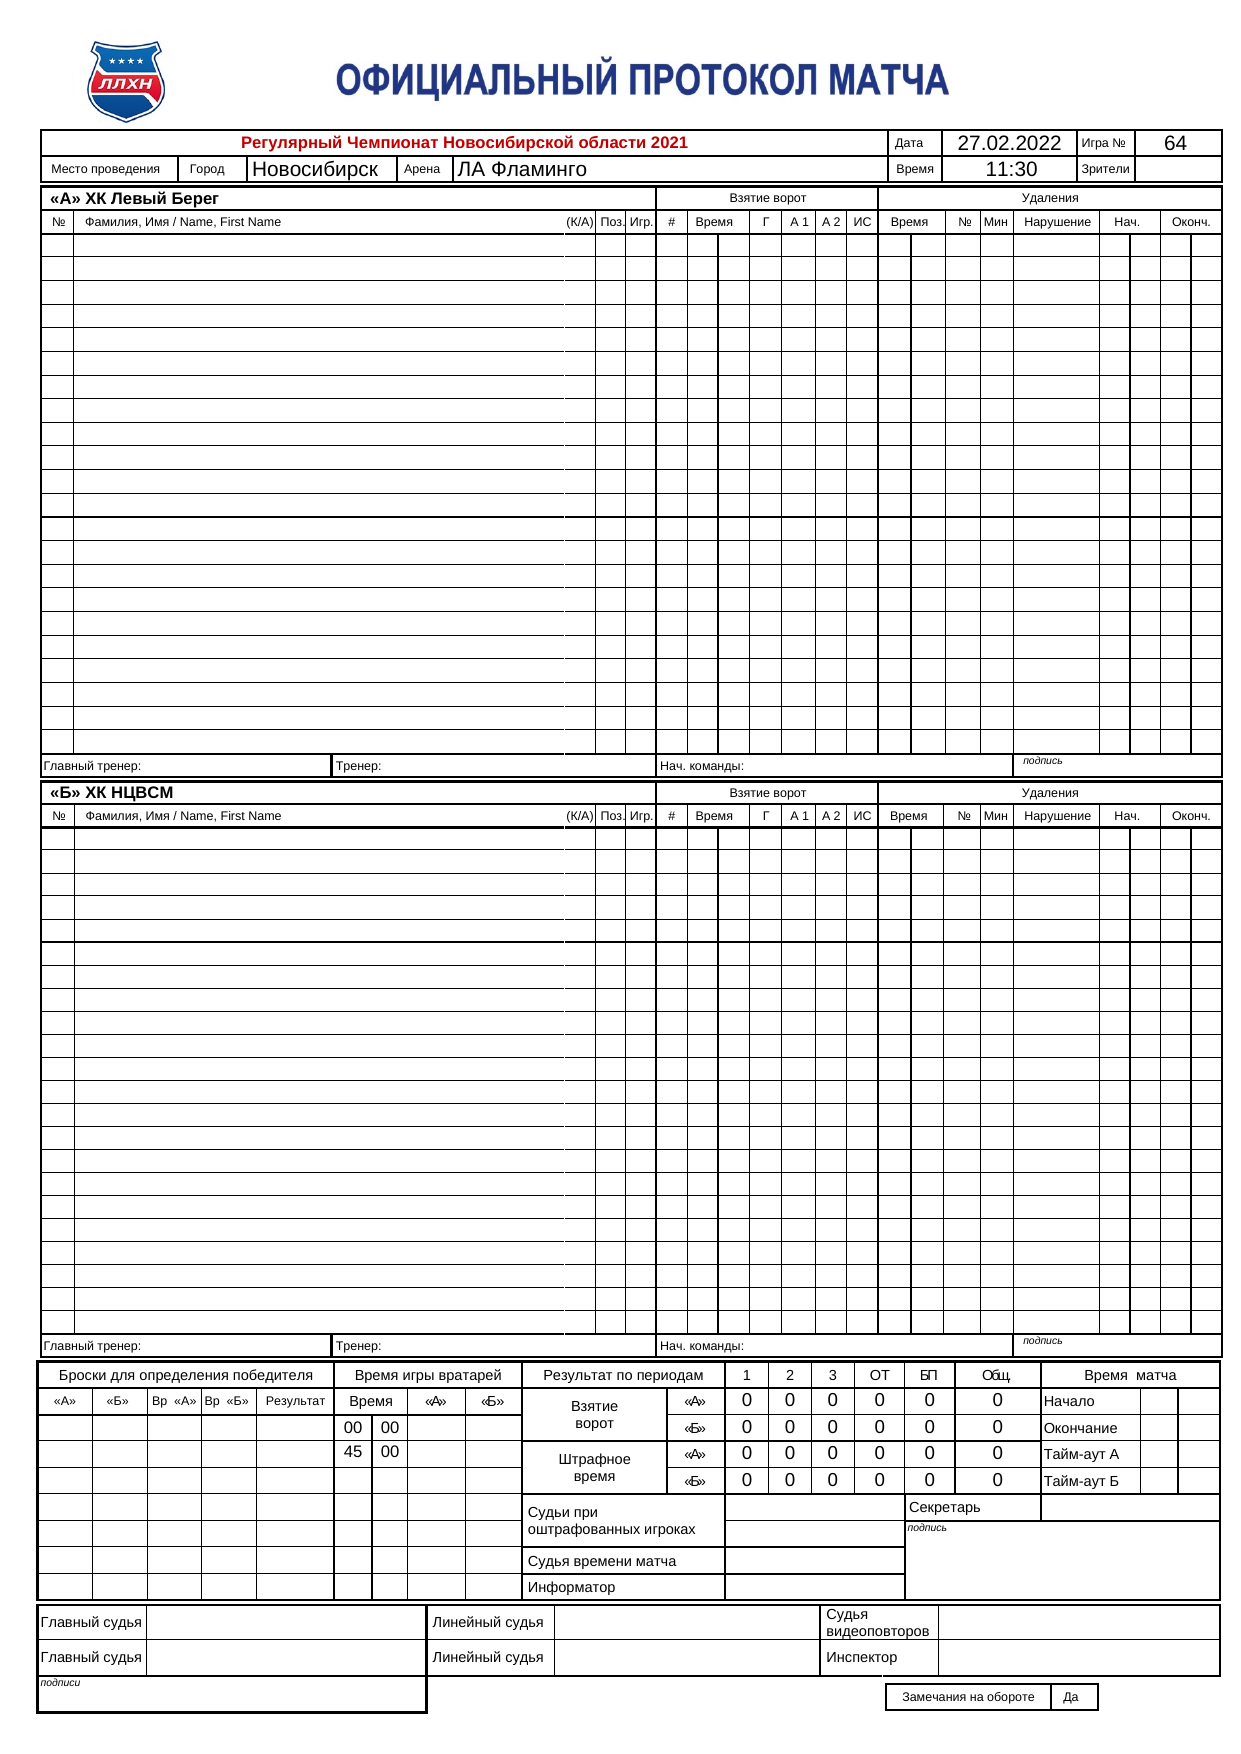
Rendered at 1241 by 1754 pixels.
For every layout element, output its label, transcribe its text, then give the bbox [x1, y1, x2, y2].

table_cell [1131, 1150, 1160, 1172]
table_cell [750, 305, 781, 327]
table_cell [1192, 1242, 1221, 1264]
table_cell [750, 281, 781, 303]
table_cell [782, 281, 815, 303]
table_cell 0 [855, 1468, 904, 1493]
table_cell [1131, 896, 1160, 918]
table_cell [1192, 829, 1221, 849]
table_cell [626, 1288, 655, 1310]
table_cell [1131, 1265, 1160, 1287]
table_cell [944, 1104, 980, 1126]
table_cell [657, 281, 687, 303]
table_cell [688, 1242, 717, 1264]
table_cell [912, 1288, 943, 1310]
table_cell [596, 518, 625, 540]
table_cell [42, 494, 73, 516]
table_cell [596, 328, 625, 351]
table_cell [75, 850, 564, 872]
table_cell [1100, 470, 1129, 493]
table_cell [1100, 636, 1129, 658]
table_cell [688, 920, 717, 941]
table_cell [1014, 1150, 1099, 1172]
table_cell Судья времени матча [523, 1548, 724, 1573]
table_cell [657, 636, 687, 658]
table_cell [750, 352, 781, 374]
table_cell [782, 659, 815, 682]
table_cell [688, 1127, 717, 1149]
table_cell [1179, 1415, 1219, 1440]
table_cell [1131, 1196, 1160, 1218]
table_cell [373, 1494, 407, 1520]
table_cell [879, 850, 910, 872]
table_cell Линейный судья [428, 1640, 554, 1675]
table_cell [1141, 1468, 1177, 1493]
table_cell [42, 730, 73, 753]
table_cell [1100, 1081, 1129, 1103]
table_cell [1014, 874, 1099, 895]
table_cell [782, 966, 815, 987]
table_cell [944, 874, 980, 895]
table_cell [750, 423, 781, 445]
table_cell [879, 1058, 910, 1079]
table_cell [1131, 1173, 1160, 1195]
table_cell [1192, 612, 1221, 634]
table_cell [626, 1196, 655, 1218]
table_cell [1192, 850, 1221, 872]
table_cell [688, 874, 717, 895]
table_cell [1100, 874, 1129, 895]
table_cell [148, 1441, 201, 1467]
table_cell [816, 1173, 846, 1195]
table_cell [750, 494, 781, 516]
table_cell [912, 518, 945, 540]
table_cell [1161, 612, 1190, 634]
table_cell [1100, 1288, 1129, 1310]
table_cell [912, 636, 945, 658]
table_cell [981, 612, 1013, 634]
table_cell [719, 281, 749, 303]
table_cell [847, 1196, 877, 1218]
table_cell [74, 305, 564, 327]
table_cell [688, 1104, 717, 1126]
table_cell 0 [769, 1442, 811, 1467]
table_cell [93, 1468, 147, 1493]
table_cell [1131, 1219, 1160, 1241]
table_cell Город [179, 157, 246, 181]
table_cell [750, 829, 781, 849]
table_cell [879, 636, 910, 658]
table_cell [688, 659, 717, 682]
table_cell [944, 1242, 980, 1264]
table_cell [816, 612, 846, 634]
table_cell [75, 1242, 564, 1264]
table_cell [626, 328, 655, 351]
table_cell [565, 565, 595, 587]
table_cell [596, 1127, 625, 1149]
table_cell [946, 399, 980, 422]
table_cell Начало [1042, 1389, 1140, 1413]
table_cell [816, 588, 846, 611]
table_cell [202, 1494, 256, 1520]
table_cell [719, 1127, 749, 1149]
table_cell [750, 659, 781, 682]
table_cell [1131, 1127, 1160, 1149]
table_cell [657, 1035, 687, 1057]
table_cell [1161, 636, 1190, 658]
table_cell [1131, 966, 1160, 987]
table_cell [719, 588, 749, 611]
table_cell [1014, 636, 1099, 658]
table_cell [42, 352, 73, 374]
table_cell [596, 966, 625, 987]
table_cell подпись [1014, 755, 1221, 776]
table_cell 0 [726, 1442, 768, 1467]
table_cell [75, 1219, 564, 1241]
table_cell [42, 1150, 74, 1172]
table_cell 0 [956, 1468, 1040, 1493]
table_cell [93, 1574, 147, 1599]
table_cell [912, 305, 945, 327]
table_cell [39, 1416, 92, 1440]
table_cell «А» [668, 1442, 724, 1467]
table_cell Фамилия, Имя / Name, First Name [74, 211, 565, 233]
table_cell [1131, 1104, 1160, 1126]
table_cell [565, 376, 595, 398]
table_cell [816, 1196, 846, 1218]
table_cell Оконч. [1161, 805, 1221, 826]
table_cell [1131, 683, 1160, 706]
table_cell [42, 829, 74, 849]
table_cell [688, 352, 717, 374]
table_cell [847, 730, 877, 753]
table_cell ЛА Фламинго [454, 157, 887, 181]
table_cell [688, 829, 717, 849]
table_cell Линейный судья [428, 1606, 554, 1639]
table_cell [408, 1547, 465, 1573]
table_cell [74, 470, 564, 493]
table_cell [596, 352, 625, 374]
table_cell [939, 1640, 1219, 1675]
table_cell Инспектор [821, 1640, 938, 1675]
table_cell «А» [668, 1389, 724, 1413]
table_header ОТ [855, 1363, 904, 1387]
table_cell [74, 565, 564, 587]
table_cell [944, 1150, 980, 1172]
table_cell [883, 1677, 1220, 1681]
table_cell [1100, 1265, 1129, 1287]
table_cell [946, 659, 980, 682]
table_cell [408, 1468, 465, 1493]
table_cell [688, 850, 717, 872]
table_cell Нач. команды: [657, 1335, 1012, 1356]
table_cell [879, 423, 910, 445]
table_cell [816, 376, 846, 398]
table_cell [626, 850, 655, 872]
table_cell [75, 1196, 564, 1218]
table_cell [596, 943, 625, 964]
table_cell [565, 518, 595, 540]
table_cell [428, 1677, 882, 1711]
table_cell 0 [855, 1442, 904, 1467]
table_cell [782, 235, 815, 256]
table_cell [847, 1012, 877, 1033]
table_cell [42, 874, 74, 895]
table_cell [1014, 1127, 1099, 1149]
table_cell [1042, 1495, 1219, 1520]
table_cell [596, 1288, 625, 1310]
table_cell [1192, 1104, 1221, 1126]
table_cell [93, 1441, 147, 1467]
table_cell [782, 257, 815, 280]
table_cell [944, 1058, 980, 1079]
table_cell [1100, 235, 1129, 256]
table_cell [42, 1265, 74, 1287]
table_cell [1161, 896, 1190, 918]
table_cell [373, 1521, 407, 1546]
table_cell [42, 470, 73, 493]
table_cell А 1 [782, 211, 815, 233]
table_cell [596, 1173, 625, 1195]
table_cell [944, 1311, 980, 1333]
table_cell [1192, 683, 1221, 706]
table_cell [335, 1468, 371, 1493]
table_cell [466, 1468, 521, 1493]
table_cell [74, 328, 564, 351]
table_cell [626, 636, 655, 658]
table_cell [981, 850, 1013, 872]
table_cell [816, 1035, 846, 1057]
table_cell [257, 1547, 333, 1573]
table_cell [42, 235, 73, 256]
table_cell [626, 1242, 655, 1264]
table_cell подпись [906, 1522, 1219, 1599]
table_cell [42, 1127, 74, 1149]
table_cell [75, 920, 564, 941]
table_cell [816, 1311, 846, 1333]
table_cell [847, 257, 877, 280]
table_cell [1014, 281, 1099, 303]
table_cell [847, 1081, 877, 1103]
table_cell [981, 1127, 1013, 1149]
table_cell [596, 1242, 625, 1264]
table_cell [42, 1288, 74, 1310]
table_cell [1192, 1012, 1221, 1033]
table_cell [1161, 1127, 1190, 1149]
table_cell [1192, 352, 1221, 374]
table_cell [847, 328, 877, 351]
table_cell [466, 1574, 521, 1599]
table_cell [565, 683, 595, 706]
table_cell [39, 1494, 92, 1520]
table_cell [565, 850, 595, 872]
table_cell [981, 1012, 1013, 1033]
table_cell [1192, 874, 1221, 895]
table_cell [912, 235, 945, 256]
table_cell [688, 305, 717, 327]
table_cell [912, 423, 945, 445]
table_cell [981, 659, 1013, 682]
table_cell [1131, 494, 1160, 516]
table_cell [1161, 1104, 1190, 1126]
table_cell [946, 376, 980, 398]
table_cell [257, 1468, 333, 1493]
table_cell [1131, 235, 1160, 256]
table_cell Время [688, 211, 749, 233]
table_cell [596, 1265, 625, 1287]
table_cell [912, 850, 943, 872]
table_cell [42, 1012, 74, 1033]
table_cell [657, 446, 687, 469]
table_header Регулярный Чемпионат Новосибирской области 2021 [42, 131, 887, 155]
table_cell [1014, 423, 1099, 445]
table_cell 0 [769, 1389, 811, 1413]
table_cell [946, 257, 980, 280]
table_cell Результат [257, 1389, 333, 1413]
table_cell [688, 446, 717, 469]
table_cell [981, 1104, 1013, 1126]
table_header Время игры вратарей [335, 1363, 521, 1387]
table_cell [750, 257, 781, 280]
table_cell [750, 1058, 781, 1079]
table_cell [879, 1150, 910, 1172]
table_cell [657, 257, 687, 280]
table_cell [42, 446, 73, 469]
table_cell [626, 399, 655, 422]
table_cell Тайм-аут Б [1042, 1468, 1140, 1493]
table_cell [912, 1012, 943, 1033]
table_cell [1014, 352, 1099, 374]
table_cell [981, 518, 1013, 540]
table_cell [257, 1574, 333, 1599]
table_cell [750, 1150, 781, 1172]
table_cell [1161, 588, 1190, 611]
table_cell [626, 1012, 655, 1033]
table_header «Б» ХК НЦВСМ [42, 783, 655, 803]
table_cell [981, 541, 1013, 564]
table_header Взятие ворот [657, 188, 877, 209]
table_cell [981, 1288, 1013, 1310]
table_cell [1100, 966, 1129, 987]
table_cell [782, 636, 815, 658]
table_cell [565, 1173, 595, 1195]
table_cell [626, 541, 655, 564]
table_cell [847, 636, 877, 658]
table_cell [944, 1196, 980, 1218]
table_cell [946, 636, 980, 658]
table_cell [981, 1242, 1013, 1264]
table_cell Вр «Б» [202, 1389, 256, 1413]
table_cell [782, 1265, 815, 1287]
table_cell [657, 1127, 687, 1149]
table_cell [912, 541, 945, 564]
table_cell [626, 494, 655, 516]
table_cell [750, 1219, 781, 1241]
table_cell [912, 659, 945, 682]
table_cell [75, 1173, 564, 1195]
table_cell [1014, 518, 1099, 540]
table_cell [626, 352, 655, 374]
table_cell [719, 989, 749, 1011]
table_cell [626, 920, 655, 941]
table_cell [565, 896, 595, 918]
table_cell [1192, 470, 1221, 493]
table_cell [1100, 376, 1129, 398]
table_cell Вр «А» [148, 1389, 201, 1413]
table_cell [816, 1265, 846, 1287]
table_cell [596, 257, 625, 280]
table_cell [719, 328, 749, 351]
table_cell «Б» [93, 1389, 147, 1413]
table_cell [726, 1548, 904, 1573]
table_header БП [905, 1363, 954, 1387]
table_cell [719, 1219, 749, 1241]
table_cell [750, 518, 781, 540]
table_cell [596, 565, 625, 587]
table_cell ИС [847, 211, 877, 233]
table_cell № [944, 805, 980, 826]
table_cell [782, 1173, 815, 1195]
table_cell [202, 1441, 256, 1467]
table_cell [944, 829, 980, 849]
table_cell [782, 850, 815, 872]
table_cell [1192, 541, 1221, 564]
table_cell [74, 707, 564, 729]
table_cell [42, 1173, 74, 1195]
table_cell [565, 659, 595, 682]
table_cell [75, 829, 564, 849]
table_cell 00 [373, 1416, 407, 1440]
table_cell [688, 1058, 717, 1079]
table_cell [1192, 1150, 1221, 1172]
table_cell [657, 1288, 687, 1310]
table_cell [912, 588, 945, 611]
table_cell [946, 328, 980, 351]
table_cell [148, 1494, 201, 1520]
table_cell [1161, 1058, 1190, 1079]
table_cell [657, 1150, 687, 1172]
table_cell А 2 [816, 211, 846, 233]
table_cell [688, 707, 717, 729]
table_cell [847, 612, 877, 634]
table_cell [816, 943, 846, 964]
table_cell Зрители [1078, 157, 1134, 181]
table_cell [981, 399, 1013, 422]
table_cell [879, 1035, 910, 1057]
table_cell [1136, 157, 1221, 181]
table_cell [565, 829, 595, 849]
table_cell [1131, 850, 1160, 872]
table_cell [626, 1081, 655, 1103]
table_cell [912, 896, 943, 918]
table_cell [816, 1058, 846, 1079]
table_cell [879, 829, 910, 849]
table_cell [565, 1242, 595, 1264]
table_cell [1131, 281, 1160, 303]
table_cell [719, 850, 749, 872]
table_cell [981, 565, 1013, 587]
table_cell [657, 1104, 687, 1126]
table_cell (К/А) [565, 211, 595, 233]
table_cell [657, 423, 687, 445]
table_cell [1014, 328, 1099, 351]
table_cell [879, 494, 910, 516]
table_cell [719, 1104, 749, 1126]
table_cell [596, 541, 625, 564]
table_cell [879, 1288, 910, 1310]
table_header 27.02.2022 [943, 131, 1076, 155]
table_cell [847, 1127, 877, 1149]
table_cell А 1 [782, 805, 815, 826]
table_cell [688, 281, 717, 303]
table_cell [75, 1127, 564, 1149]
table_cell [596, 1150, 625, 1172]
table_cell [1014, 1058, 1099, 1079]
table_cell [1161, 920, 1190, 941]
table_cell [912, 730, 945, 753]
table_cell [657, 683, 687, 706]
table_cell [879, 376, 910, 398]
table_cell [816, 1219, 846, 1241]
table_cell [75, 1104, 564, 1126]
table_cell [816, 730, 846, 753]
table_cell [688, 989, 717, 1011]
table_cell [1014, 1196, 1099, 1218]
table_cell [944, 1265, 980, 1287]
table_cell [1131, 829, 1160, 849]
table_cell [657, 1311, 687, 1333]
table_cell [782, 1196, 815, 1218]
table_cell [1192, 281, 1221, 303]
table_cell [657, 966, 687, 987]
table_cell [946, 707, 980, 729]
table_cell [657, 305, 687, 327]
table_cell [981, 966, 1013, 987]
table_cell [981, 874, 1013, 895]
table_cell [981, 683, 1013, 706]
table_cell [912, 1219, 943, 1241]
table_cell [782, 446, 815, 469]
table_cell [879, 565, 910, 587]
table_cell [1192, 1265, 1221, 1287]
picture [5, 28, 1179, 129]
table_cell [879, 966, 910, 987]
table_cell [1141, 1415, 1177, 1440]
table_cell [912, 1196, 943, 1218]
table_cell [912, 1150, 943, 1172]
table_cell [1192, 1288, 1221, 1310]
table_cell [879, 874, 910, 895]
table_cell Тайм-аут А [1042, 1441, 1140, 1467]
table_cell [750, 896, 781, 918]
table_cell [1100, 1058, 1129, 1079]
table_cell 0 [905, 1389, 954, 1413]
table_cell [74, 612, 564, 634]
table_cell [1100, 1311, 1129, 1333]
table_cell [750, 1311, 781, 1333]
table_cell [688, 1173, 717, 1195]
table_cell [847, 565, 877, 587]
table_cell [719, 730, 749, 753]
table_cell 45 [335, 1441, 371, 1467]
table_cell [42, 518, 73, 540]
table_cell [1192, 1173, 1221, 1195]
table_cell [981, 1219, 1013, 1241]
table_cell [847, 305, 877, 327]
table_cell [981, 470, 1013, 493]
table_cell [981, 1196, 1013, 1218]
table_cell [1161, 305, 1190, 327]
table_cell [944, 966, 980, 987]
table_header Результат по периодам [523, 1363, 724, 1387]
table_cell Место проведения [42, 157, 177, 181]
table_cell [626, 1311, 655, 1333]
table_cell [719, 896, 749, 918]
table_cell [626, 446, 655, 469]
table_cell [74, 659, 564, 682]
table_cell [1014, 1219, 1099, 1241]
table_cell 11:30 [943, 157, 1076, 181]
table_cell [719, 683, 749, 706]
table_cell [1161, 730, 1190, 753]
table_cell [816, 328, 846, 351]
table_cell 0 [905, 1415, 954, 1440]
table_cell [657, 730, 687, 753]
table_cell [688, 494, 717, 516]
table_cell [688, 683, 717, 706]
table_cell Судья видеоповторов [821, 1606, 938, 1639]
table_cell [74, 541, 564, 564]
table_cell [750, 1265, 781, 1287]
table_cell № [946, 211, 980, 233]
table_cell [1131, 730, 1160, 753]
table_cell [596, 470, 625, 493]
table_cell [688, 943, 717, 964]
table_cell [657, 541, 687, 564]
table_cell [1161, 1150, 1190, 1172]
table_cell [688, 328, 717, 351]
table_cell [944, 1173, 980, 1195]
table_cell [626, 896, 655, 918]
table_cell [750, 989, 781, 1011]
table_cell 0 [812, 1389, 854, 1413]
table_cell [782, 588, 815, 611]
table_cell [750, 943, 781, 964]
table_cell [1131, 376, 1160, 398]
table_cell Фамилия, Имя / Name, First Name [75, 805, 565, 826]
table_cell [847, 423, 877, 445]
table_cell [626, 1219, 655, 1241]
table_header Удаления [879, 783, 1221, 803]
table_cell [565, 399, 595, 422]
table_cell [782, 829, 815, 849]
table_header 2 [769, 1363, 811, 1387]
table_cell [1100, 494, 1129, 516]
table_cell [912, 966, 943, 987]
table_cell [946, 281, 980, 303]
table_cell [750, 376, 781, 398]
table_cell [879, 541, 910, 564]
table_cell [981, 730, 1013, 753]
table_cell [1014, 1081, 1099, 1103]
table_cell [981, 1173, 1013, 1195]
table_cell [75, 1150, 564, 1172]
table_cell [912, 470, 945, 493]
table_cell [1161, 1219, 1190, 1241]
table_cell [688, 257, 717, 280]
table_cell [750, 730, 781, 753]
table_cell [42, 305, 73, 327]
table_cell [626, 1150, 655, 1172]
table_cell [408, 1574, 465, 1599]
table_cell [816, 636, 846, 658]
table_cell [816, 494, 846, 516]
table_cell [782, 1012, 815, 1033]
table_cell [847, 281, 877, 303]
table_cell [74, 730, 564, 753]
table_cell [1161, 352, 1190, 374]
table_cell [373, 1574, 407, 1599]
table_cell [596, 235, 625, 256]
table_cell [1179, 1441, 1219, 1467]
table_cell [75, 874, 564, 895]
table_cell [847, 943, 877, 964]
table_cell [782, 518, 815, 540]
table_cell [847, 352, 877, 374]
table_cell [981, 281, 1013, 303]
table_cell [847, 989, 877, 1011]
table_cell [1014, 1311, 1099, 1333]
table_cell [1192, 399, 1221, 422]
table_header «А» ХК Левый Берег [42, 188, 655, 209]
table_cell [1161, 1081, 1190, 1103]
table_cell [1100, 920, 1129, 941]
table_header 1 [726, 1363, 768, 1387]
table_cell [981, 1311, 1013, 1333]
table_cell [596, 588, 625, 611]
table_cell [74, 257, 564, 280]
table_header Игра № [1078, 131, 1134, 155]
table_cell [1161, 423, 1190, 445]
table_cell [981, 829, 1013, 849]
table_cell [847, 235, 877, 256]
table_cell [42, 376, 73, 398]
table_cell [688, 1196, 717, 1218]
table_cell [1131, 989, 1160, 1011]
table_cell [1131, 328, 1160, 351]
table_cell [202, 1416, 256, 1440]
table_cell [879, 470, 910, 493]
table_cell [657, 518, 687, 540]
table_cell [565, 541, 595, 564]
table_cell [42, 1219, 74, 1241]
table_cell [1131, 1081, 1160, 1103]
table_cell [1131, 1288, 1160, 1310]
table_cell [1014, 943, 1099, 964]
table_cell [42, 636, 73, 658]
table_cell 0 [812, 1415, 854, 1440]
table_cell [1192, 920, 1221, 941]
table_cell [257, 1521, 333, 1546]
table_cell [565, 943, 595, 964]
table_cell [912, 1242, 943, 1264]
table_cell [912, 612, 945, 634]
table_cell [879, 446, 910, 469]
table_cell [912, 683, 945, 706]
table_cell [74, 446, 564, 469]
table_cell [782, 470, 815, 493]
table_cell [719, 399, 749, 422]
table_cell [782, 1104, 815, 1126]
table_cell [74, 399, 564, 422]
table_cell [816, 399, 846, 422]
table_cell [981, 494, 1013, 516]
table_cell [42, 612, 73, 634]
table_cell [944, 1127, 980, 1149]
table_cell [782, 1219, 815, 1241]
table_cell [1100, 588, 1129, 611]
table_cell [1100, 707, 1129, 729]
table_cell [719, 352, 749, 374]
table_cell [657, 874, 687, 895]
table_cell [626, 659, 655, 682]
table_cell [565, 257, 595, 280]
table_cell [879, 730, 910, 753]
table_cell [1192, 1035, 1221, 1057]
table_cell [75, 943, 564, 964]
table_cell [879, 943, 910, 964]
table_cell [1131, 1058, 1160, 1079]
table_cell [466, 1416, 521, 1440]
table_cell [74, 518, 564, 540]
table_cell [1192, 1219, 1221, 1241]
table_cell [879, 896, 910, 918]
table_cell [719, 966, 749, 987]
table_cell [750, 1012, 781, 1033]
table_cell [1161, 328, 1190, 351]
table_cell [719, 1311, 749, 1333]
table_cell Нач. [1100, 211, 1160, 233]
table_cell [981, 328, 1013, 351]
table_cell [879, 352, 910, 374]
table_cell [257, 1494, 333, 1520]
table_cell [719, 636, 749, 658]
table_cell [596, 829, 625, 849]
table_cell [782, 1058, 815, 1079]
table_cell [565, 1288, 595, 1310]
table_cell [1192, 989, 1221, 1011]
table_header Броски для определения победителя [39, 1363, 333, 1387]
table_cell [688, 588, 717, 611]
table_cell [565, 494, 595, 516]
table_cell [42, 659, 73, 682]
table_cell [1131, 1012, 1160, 1033]
table_cell [202, 1521, 256, 1546]
table_cell [816, 305, 846, 327]
table_cell [879, 399, 910, 422]
table_cell [1100, 1196, 1129, 1218]
table_cell [596, 989, 625, 1011]
table_cell [74, 636, 564, 658]
table_cell [1100, 281, 1129, 303]
table_cell [1192, 1196, 1221, 1218]
table_cell [1014, 1012, 1099, 1033]
table_cell [981, 376, 1013, 398]
table_cell [75, 1035, 564, 1057]
table_cell [657, 612, 687, 634]
table_cell [782, 730, 815, 753]
table_cell [74, 235, 564, 256]
table_cell [1014, 920, 1099, 941]
table_cell [42, 683, 73, 706]
table_cell [944, 1288, 980, 1310]
table_cell [719, 707, 749, 729]
table_cell [688, 1150, 717, 1172]
table_cell [626, 423, 655, 445]
table_cell [1161, 943, 1190, 964]
table_cell 0 [726, 1468, 768, 1493]
table_cell [750, 470, 781, 493]
table_cell [782, 1127, 815, 1149]
table_cell [981, 423, 1013, 445]
table_cell [879, 518, 910, 540]
table_cell [719, 376, 749, 398]
table_cell [750, 541, 781, 564]
table_cell # [657, 211, 687, 233]
table_cell [596, 305, 625, 327]
table_cell [565, 1127, 595, 1149]
table_cell [816, 352, 846, 374]
table_cell [782, 896, 815, 918]
table_cell [335, 1521, 371, 1546]
table_cell [750, 565, 781, 587]
table_cell [946, 235, 980, 256]
table_cell [847, 470, 877, 493]
table_cell [912, 989, 943, 1011]
table_cell [1100, 399, 1129, 422]
table_cell [1100, 541, 1129, 564]
table_cell [1161, 1173, 1190, 1195]
table_cell [335, 1494, 371, 1520]
table_cell [816, 281, 846, 303]
table_cell [750, 636, 781, 658]
table_cell [879, 1242, 910, 1264]
table_cell [816, 1150, 846, 1172]
table_cell [657, 1058, 687, 1079]
table_cell [42, 1035, 74, 1057]
table_cell [626, 518, 655, 540]
table_cell [816, 874, 846, 895]
table_cell [750, 1196, 781, 1218]
table_cell [912, 1035, 943, 1057]
table_cell Арена [398, 157, 452, 181]
table_cell [1161, 850, 1190, 872]
table_header Удаления [879, 188, 1221, 209]
table_cell 0 [855, 1389, 904, 1413]
table_cell [1192, 966, 1221, 987]
table_cell [596, 1104, 625, 1126]
table_cell [1014, 235, 1099, 256]
table_cell [1100, 257, 1129, 280]
table_cell Нарушение [1014, 211, 1099, 233]
table_cell Главный тренер: [42, 755, 330, 776]
table_cell Поз. [596, 805, 625, 826]
table_cell [555, 1606, 819, 1639]
table_cell [1192, 943, 1221, 964]
table_cell [39, 1441, 92, 1467]
table_cell [879, 588, 910, 611]
table_cell [782, 565, 815, 587]
table_cell [879, 707, 910, 729]
table_cell [565, 966, 595, 987]
table_cell [847, 1265, 877, 1287]
table_cell [1100, 565, 1129, 587]
table_cell [565, 328, 595, 351]
table_cell [1131, 612, 1160, 634]
table_cell [202, 1574, 256, 1599]
table_cell [565, 1311, 595, 1333]
table_cell [202, 1547, 256, 1573]
table_cell [1161, 1288, 1190, 1310]
table_cell [335, 1574, 371, 1599]
table_cell Судьи при оштрафованных игроках [523, 1495, 724, 1546]
table_cell [816, 1127, 846, 1149]
table_cell [74, 423, 564, 445]
table_cell [847, 829, 877, 849]
table_cell [565, 352, 595, 374]
table_cell [688, 518, 717, 540]
table_cell [1192, 518, 1221, 540]
table_cell [1161, 565, 1190, 587]
table_cell [1161, 1035, 1190, 1057]
table_cell [719, 1012, 749, 1033]
table_cell [847, 1242, 877, 1264]
table_cell [847, 1311, 877, 1333]
table_cell [879, 1012, 910, 1033]
table_cell [1141, 1389, 1177, 1413]
table_cell [1131, 305, 1160, 327]
table_cell [879, 1173, 910, 1195]
table_cell [782, 920, 815, 941]
table_cell [750, 446, 781, 469]
table_cell [879, 1081, 910, 1103]
table_cell [944, 1035, 980, 1057]
table_cell [335, 1547, 371, 1573]
table_cell [726, 1495, 904, 1520]
table_header Да [1052, 1685, 1097, 1709]
table_cell «Б» [668, 1415, 724, 1440]
table_header Замечания на обороте [887, 1685, 1050, 1709]
table_cell [1014, 989, 1099, 1011]
table_cell [1100, 943, 1129, 964]
table_cell [912, 494, 945, 516]
table_cell [1131, 470, 1160, 493]
table_cell [565, 235, 595, 256]
table_cell [596, 1311, 625, 1333]
table_cell [816, 423, 846, 445]
table_cell [981, 1081, 1013, 1103]
table_cell [688, 235, 717, 256]
table_cell [847, 518, 877, 540]
table_cell [1192, 423, 1221, 445]
table_cell [1161, 829, 1190, 849]
table_cell [1100, 730, 1129, 753]
table_cell [42, 1196, 74, 1218]
table_cell [257, 1416, 333, 1440]
table_cell [912, 352, 945, 374]
table_cell [1014, 1242, 1099, 1264]
table_cell [596, 494, 625, 516]
table_cell [75, 1012, 564, 1033]
table_cell [466, 1494, 521, 1520]
table_cell [782, 1035, 815, 1057]
table_cell Время [879, 805, 943, 826]
table_cell [1131, 423, 1160, 445]
table_cell [816, 850, 846, 872]
table_cell [879, 683, 910, 706]
table_cell 0 [956, 1389, 1040, 1413]
table_cell [626, 470, 655, 493]
table_cell Нач. [1100, 805, 1160, 826]
table_cell Информатор [523, 1575, 724, 1599]
table_cell [1131, 659, 1160, 682]
table_cell [626, 874, 655, 895]
table_cell [847, 541, 877, 564]
table_cell [596, 423, 625, 445]
table_cell [944, 896, 980, 918]
table_cell [1192, 235, 1221, 256]
table_cell [1100, 1150, 1129, 1172]
table_cell [596, 659, 625, 682]
table_cell [1100, 1104, 1129, 1126]
table_cell [657, 588, 687, 611]
table_cell [782, 494, 815, 516]
table_cell [688, 423, 717, 445]
table_cell [1014, 730, 1099, 753]
table_cell [565, 1035, 595, 1057]
table_cell [1014, 1173, 1099, 1195]
table_cell [626, 588, 655, 611]
table_cell [1100, 1012, 1129, 1033]
table_cell [981, 896, 1013, 918]
table_cell [1192, 588, 1221, 611]
table_cell [1014, 257, 1099, 280]
table_cell [719, 494, 749, 516]
table_cell [879, 1311, 910, 1333]
table_cell [42, 989, 74, 1011]
table_cell [1014, 683, 1099, 706]
table_cell [946, 352, 980, 374]
table_cell [688, 1265, 717, 1287]
table_cell [816, 1288, 846, 1310]
table_cell [148, 1521, 201, 1546]
table_cell [408, 1521, 465, 1546]
table_cell [565, 874, 595, 895]
table_cell [42, 1058, 74, 1079]
table_cell [1014, 470, 1099, 493]
table_cell [1179, 1389, 1219, 1413]
table_cell [912, 1173, 943, 1195]
table_cell № [42, 805, 74, 826]
table_cell [1131, 565, 1160, 587]
table_cell [981, 1150, 1013, 1172]
table_cell [750, 1104, 781, 1126]
table_cell [981, 352, 1013, 374]
table_cell А 2 [816, 805, 846, 826]
table_cell [466, 1547, 521, 1573]
table_cell [782, 423, 815, 445]
table_cell [657, 989, 687, 1011]
table_cell [816, 989, 846, 1011]
table_cell [626, 257, 655, 280]
table_cell Тренер: [333, 1335, 655, 1356]
table_cell [847, 1288, 877, 1310]
table_cell [74, 494, 564, 516]
table_cell [1100, 352, 1129, 374]
table_cell [42, 399, 73, 422]
table_cell [816, 707, 846, 729]
table_cell [946, 446, 980, 469]
table_cell [782, 1081, 815, 1103]
table_cell [1099, 1682, 1220, 1711]
table_cell [1161, 1242, 1190, 1264]
table_cell [847, 1035, 877, 1057]
table_cell [596, 1081, 625, 1103]
table_cell [879, 305, 910, 327]
table_cell [596, 730, 625, 753]
table_cell [847, 874, 877, 895]
table_cell [981, 636, 1013, 658]
table_cell Мин [981, 805, 1013, 826]
table_cell [1131, 446, 1160, 469]
table_cell [373, 1468, 407, 1493]
table_cell Время [889, 157, 941, 181]
table_cell [596, 399, 625, 422]
table_cell [408, 1416, 465, 1440]
table_cell [719, 470, 749, 493]
table_cell [565, 636, 595, 658]
table_header Дата [889, 131, 941, 155]
table_cell [944, 920, 980, 941]
table_cell Новосибирск [248, 157, 396, 181]
table_cell «А» [39, 1389, 92, 1413]
table_cell [596, 636, 625, 658]
table_cell 0 [905, 1442, 954, 1467]
table_cell [93, 1416, 147, 1440]
table_cell [912, 874, 943, 895]
table_cell [1192, 659, 1221, 682]
table_cell [148, 1547, 201, 1573]
table_cell [1161, 281, 1190, 303]
table_cell [944, 1219, 980, 1241]
table_cell Мин [981, 211, 1013, 233]
table_cell (К/А) [565, 805, 595, 826]
table_cell [1192, 305, 1221, 327]
table_cell [719, 257, 749, 280]
table_cell [626, 683, 655, 706]
table_cell [750, 612, 781, 634]
table_cell [93, 1547, 147, 1573]
table_cell [981, 257, 1013, 280]
table_cell [944, 989, 980, 1011]
table_header Взятие ворот [657, 783, 877, 803]
table_cell [74, 376, 564, 398]
table_cell [596, 612, 625, 634]
table_cell [408, 1494, 465, 1520]
table_cell [1192, 707, 1221, 729]
table_cell [466, 1441, 521, 1467]
table_cell [75, 896, 564, 918]
table_cell [1131, 588, 1160, 611]
table_cell [719, 518, 749, 540]
table_cell [1192, 1081, 1221, 1103]
table_cell [1014, 612, 1099, 634]
table_cell [1161, 470, 1190, 493]
table_cell Нач. команды: [657, 755, 1012, 776]
table_cell [596, 920, 625, 941]
table_cell [1192, 328, 1221, 351]
table_cell [565, 1012, 595, 1033]
table_cell [596, 1012, 625, 1033]
table_cell «Б » [466, 1389, 521, 1413]
table_cell [1192, 636, 1221, 658]
table_cell [946, 305, 980, 327]
table_cell [93, 1494, 147, 1520]
table_cell [719, 920, 749, 941]
table_cell [626, 1104, 655, 1126]
table_cell [39, 1468, 92, 1493]
table_cell [782, 707, 815, 729]
table_cell [688, 1288, 717, 1310]
table_cell ИС [847, 805, 877, 826]
table_cell Секретарь [906, 1495, 1040, 1520]
table_cell [657, 399, 687, 422]
table_cell [981, 446, 1013, 469]
table_cell [1100, 659, 1129, 682]
table_cell Время [335, 1389, 407, 1413]
table_cell [750, 1242, 781, 1264]
table_cell [879, 328, 910, 351]
table_cell «Б» [668, 1468, 724, 1493]
table_cell [719, 1196, 749, 1218]
table_cell [1192, 1058, 1221, 1079]
table_cell [626, 966, 655, 987]
table_cell [565, 281, 595, 303]
table_cell [719, 305, 749, 327]
table_cell 0 [769, 1415, 811, 1440]
table_cell [782, 989, 815, 1011]
table_cell [912, 920, 943, 941]
table_cell [847, 446, 877, 469]
table_cell [688, 1219, 717, 1241]
table_cell [657, 1173, 687, 1195]
table_cell [1161, 446, 1190, 469]
table_cell [1100, 989, 1129, 1011]
table_cell [750, 966, 781, 987]
table_cell [719, 1150, 749, 1172]
table_cell [782, 305, 815, 327]
table_cell [1179, 1468, 1219, 1493]
table_cell [688, 1081, 717, 1103]
table_cell [657, 352, 687, 374]
table_cell [912, 1058, 943, 1079]
table_cell [719, 874, 749, 895]
table_cell [847, 1173, 877, 1195]
table_cell [782, 328, 815, 351]
table_cell [657, 1012, 687, 1033]
table_cell [816, 829, 846, 849]
table_cell [657, 235, 687, 256]
table_cell [1161, 1196, 1190, 1218]
table_cell [626, 612, 655, 634]
table_cell [596, 896, 625, 918]
table_cell [565, 305, 595, 327]
table_cell [981, 989, 1013, 1011]
table_cell [879, 612, 910, 634]
table_cell [257, 1441, 333, 1467]
table_cell [626, 376, 655, 398]
table_cell [657, 565, 687, 587]
table_cell [719, 1173, 749, 1195]
table_cell [981, 707, 1013, 729]
table_cell [373, 1547, 407, 1573]
table_cell [596, 707, 625, 729]
table_cell Г [750, 211, 781, 233]
table_cell [42, 281, 73, 303]
table_cell [565, 1265, 595, 1287]
table_cell [565, 612, 595, 634]
table_cell [782, 399, 815, 422]
table_cell [912, 281, 945, 303]
table_cell [1131, 1035, 1160, 1057]
table_cell 0 [726, 1389, 768, 1413]
table_cell [946, 588, 980, 611]
table_cell [847, 399, 877, 422]
table_cell [1161, 257, 1190, 280]
table_cell [1100, 305, 1129, 327]
table_cell [657, 1265, 687, 1287]
table_cell [596, 683, 625, 706]
table_cell [75, 1058, 564, 1079]
table_cell [657, 920, 687, 941]
table_cell [1192, 565, 1221, 587]
table_cell [879, 989, 910, 1011]
table_cell [626, 707, 655, 729]
table_cell [912, 328, 945, 351]
table_cell [946, 730, 980, 753]
table_cell [74, 683, 564, 706]
table_cell [42, 966, 74, 987]
table_cell [946, 541, 980, 564]
table_cell [42, 328, 73, 351]
table_cell [1161, 1012, 1190, 1033]
table_cell [148, 1416, 201, 1440]
table_cell [879, 1219, 910, 1241]
table_cell [879, 1196, 910, 1218]
table_cell [912, 1127, 943, 1149]
table_cell [555, 1640, 819, 1675]
table_cell [626, 305, 655, 327]
table_cell [1014, 305, 1099, 327]
table_cell [596, 1196, 625, 1218]
table_cell [565, 1196, 595, 1218]
table_cell [1100, 1219, 1129, 1241]
table_cell [75, 1288, 564, 1310]
table_cell [42, 423, 73, 445]
table_cell [816, 966, 846, 987]
table_cell [750, 399, 781, 422]
table_cell [1161, 1265, 1190, 1287]
table_cell [626, 1127, 655, 1149]
table_cell [816, 659, 846, 682]
table_cell [1100, 683, 1129, 706]
table_cell [1161, 376, 1190, 398]
table_cell [657, 829, 687, 849]
table_cell [719, 565, 749, 587]
table_cell [847, 850, 877, 872]
table_cell [719, 1288, 749, 1310]
table_cell [42, 1311, 74, 1333]
table_cell [1192, 896, 1221, 918]
table_cell [42, 943, 74, 964]
table_cell [726, 1575, 904, 1599]
table_cell [750, 235, 781, 256]
table_cell [202, 1468, 256, 1493]
table_cell [879, 1265, 910, 1287]
table_header 3 [812, 1363, 854, 1387]
table_cell [782, 1150, 815, 1172]
table_cell [981, 1265, 1013, 1287]
table_cell [847, 1219, 877, 1241]
table_cell [1131, 399, 1160, 422]
table_cell 0 [956, 1415, 1040, 1440]
table_cell [816, 1081, 846, 1103]
table_cell [981, 1035, 1013, 1057]
table_cell [946, 494, 980, 516]
table_cell [1161, 683, 1190, 706]
table_cell [944, 943, 980, 964]
table_cell [847, 896, 877, 918]
table_cell [816, 446, 846, 469]
table_cell [42, 1242, 74, 1264]
table_cell [1100, 423, 1129, 445]
table_cell Тренер: [333, 755, 655, 776]
table_cell [1014, 446, 1099, 469]
table_cell [750, 1173, 781, 1195]
table_cell [1100, 896, 1129, 918]
table_cell [688, 730, 717, 753]
table_cell [148, 1468, 201, 1493]
table_cell [147, 1640, 425, 1675]
table_cell # [657, 805, 687, 826]
table_cell [1014, 399, 1099, 422]
table_cell [1161, 518, 1190, 540]
table_cell [39, 1521, 92, 1546]
table_cell [1131, 257, 1160, 280]
table_cell [879, 281, 910, 303]
table_cell [847, 920, 877, 941]
table_cell [1014, 1104, 1099, 1126]
table_cell [657, 1081, 687, 1103]
table_cell [912, 1104, 943, 1126]
table_cell [626, 829, 655, 849]
table_cell Г [750, 805, 781, 826]
table_cell [946, 423, 980, 445]
table_cell [1131, 518, 1160, 540]
table_cell Игр. [626, 805, 655, 826]
table_cell [847, 659, 877, 682]
table_cell [147, 1606, 425, 1639]
table_cell Взятие ворот [523, 1389, 666, 1440]
table_cell [1014, 1288, 1099, 1310]
table_cell [879, 257, 910, 280]
table_cell [688, 966, 717, 987]
table_cell [1100, 829, 1129, 849]
table_cell [408, 1441, 465, 1467]
table_cell [816, 683, 846, 706]
table_cell «А» [408, 1389, 465, 1413]
table_cell [1131, 943, 1160, 964]
table_cell [1100, 1035, 1129, 1057]
table_cell [719, 612, 749, 634]
table_cell [39, 1574, 92, 1599]
table_cell [981, 305, 1013, 327]
table_cell [1131, 920, 1160, 941]
table_cell [42, 588, 73, 611]
table_cell [944, 1012, 980, 1033]
table_cell [626, 1035, 655, 1057]
table_cell [946, 612, 980, 634]
table_cell [782, 541, 815, 564]
table_cell [1014, 588, 1099, 611]
table_cell Главный судья [39, 1606, 146, 1639]
table_cell [657, 943, 687, 964]
table_cell [782, 352, 815, 374]
table_cell [42, 707, 73, 729]
table_cell [657, 494, 687, 516]
table_cell [657, 850, 687, 872]
table_cell [750, 1288, 781, 1310]
table_cell [847, 1104, 877, 1126]
table_cell подпись [1014, 1335, 1221, 1356]
table_cell [946, 565, 980, 587]
table_cell [912, 829, 943, 849]
table_cell [688, 1035, 717, 1057]
table_cell [879, 659, 910, 682]
table_cell [939, 1606, 1219, 1639]
table_cell Игр. [626, 211, 655, 233]
table_cell [750, 707, 781, 729]
table_cell [565, 1081, 595, 1103]
table_cell [596, 1035, 625, 1057]
table_cell [1100, 446, 1129, 469]
table_cell [719, 943, 749, 964]
table_cell 0 [812, 1468, 854, 1493]
table_cell [42, 920, 74, 941]
table_cell [782, 943, 815, 964]
table_cell [1100, 850, 1129, 872]
table_cell [688, 1311, 717, 1333]
table_cell [847, 1150, 877, 1172]
table_cell [816, 470, 846, 493]
table_cell [816, 920, 846, 941]
table_cell [1014, 494, 1099, 516]
table_cell [750, 683, 781, 706]
table_cell [626, 1265, 655, 1287]
table_cell 0 [812, 1442, 854, 1467]
table_cell [148, 1574, 201, 1599]
table_cell [1100, 328, 1129, 351]
table_cell [1100, 1242, 1129, 1264]
table_cell [1161, 989, 1190, 1011]
table_cell [42, 565, 73, 587]
table_cell [1014, 1265, 1099, 1287]
table_cell Штрафное время [523, 1442, 666, 1493]
table_cell [657, 470, 687, 493]
table_cell [782, 1242, 815, 1264]
table_cell [782, 1311, 815, 1333]
table_cell [981, 588, 1013, 611]
table_cell [657, 896, 687, 918]
table_cell [719, 1035, 749, 1057]
table_cell [912, 1081, 943, 1103]
table_cell [42, 896, 74, 918]
table_cell [1192, 730, 1221, 753]
table_cell 00 [373, 1441, 407, 1467]
table_cell [816, 1104, 846, 1126]
table_cell [1161, 874, 1190, 895]
table_cell № [42, 211, 73, 233]
table_cell [981, 235, 1013, 256]
table_cell [1014, 850, 1099, 872]
table_cell [93, 1521, 147, 1546]
table_cell [565, 989, 595, 1011]
table_cell [719, 446, 749, 469]
table_cell [750, 1127, 781, 1149]
table_cell [1014, 376, 1099, 398]
table_cell [1014, 541, 1099, 564]
table_cell [1131, 1242, 1160, 1264]
table_cell [981, 920, 1013, 941]
table_cell [626, 943, 655, 964]
table_cell [688, 636, 717, 658]
table_cell [657, 376, 687, 398]
table_cell [981, 1058, 1013, 1079]
table_cell [688, 1012, 717, 1033]
table_cell [626, 235, 655, 256]
table_cell [565, 446, 595, 469]
table_cell [74, 281, 564, 303]
table_cell [1192, 376, 1221, 398]
table_header Время матча [1042, 1363, 1219, 1387]
table_cell [74, 352, 564, 374]
table_cell [565, 1104, 595, 1126]
table_cell [879, 235, 910, 256]
table_cell [782, 1288, 815, 1310]
table_cell [1100, 1173, 1129, 1195]
table_cell [912, 399, 945, 422]
table_cell [719, 1242, 749, 1264]
table_cell [719, 541, 749, 564]
table_cell [912, 943, 943, 964]
table_cell [688, 541, 717, 564]
table_cell [782, 683, 815, 706]
table_cell [816, 896, 846, 918]
table_cell [565, 1150, 595, 1172]
table_cell [688, 399, 717, 422]
table_cell [1014, 896, 1099, 918]
table_cell [42, 257, 73, 280]
table_cell [688, 896, 717, 918]
table_cell [1161, 399, 1190, 422]
table_cell [1014, 966, 1099, 987]
table_cell [688, 612, 717, 634]
table_cell [1192, 257, 1221, 280]
table_cell [42, 850, 74, 872]
table_cell [1100, 518, 1129, 540]
table_cell [912, 257, 945, 280]
table_cell [626, 989, 655, 1011]
table_cell [879, 1127, 910, 1149]
table_cell [596, 1219, 625, 1241]
table_cell [1131, 707, 1160, 729]
table_cell [847, 1058, 877, 1079]
table_cell [688, 470, 717, 493]
table_cell [782, 376, 815, 398]
table_cell [946, 683, 980, 706]
table_cell [565, 1219, 595, 1241]
table_cell Оконч. [1161, 211, 1221, 233]
table_cell [565, 423, 595, 445]
table_cell 00 [335, 1416, 371, 1440]
table_cell [719, 423, 749, 445]
table_cell [816, 1012, 846, 1033]
table_cell [944, 850, 980, 872]
table_cell [1161, 966, 1190, 987]
table_cell [1014, 659, 1099, 682]
table_cell [1131, 636, 1160, 658]
table_cell [626, 281, 655, 303]
table_cell [626, 1058, 655, 1079]
table_cell [726, 1521, 904, 1546]
table_header 64 [1136, 131, 1221, 155]
table_cell [946, 518, 980, 540]
table_cell [912, 1265, 943, 1287]
table_cell [719, 1081, 749, 1103]
table_cell [42, 1104, 74, 1126]
table_cell [75, 966, 564, 987]
table_cell [750, 920, 781, 941]
table_cell [912, 565, 945, 587]
table_cell [657, 707, 687, 729]
table_cell 0 [769, 1468, 811, 1493]
table_cell [1131, 1311, 1160, 1333]
table_cell [1161, 1311, 1190, 1333]
table_cell [1131, 541, 1160, 564]
table_cell [688, 565, 717, 587]
table_cell [1192, 1311, 1221, 1333]
table_cell [847, 494, 877, 516]
table_cell [1161, 659, 1190, 682]
table_cell [565, 920, 595, 941]
table_cell [944, 1081, 980, 1103]
table_cell подписи [39, 1677, 425, 1711]
table_cell [782, 612, 815, 634]
table_cell [42, 1081, 74, 1103]
table_cell [912, 707, 945, 729]
table_cell [750, 1035, 781, 1057]
table_cell [946, 470, 980, 493]
table_cell [1161, 494, 1190, 516]
table_cell [565, 1058, 595, 1079]
table_cell [565, 588, 595, 611]
table_cell Поз. [596, 211, 625, 233]
table_cell Окончание [1042, 1415, 1140, 1440]
table_cell [596, 850, 625, 872]
table_cell [1192, 494, 1221, 516]
table_cell [816, 565, 846, 587]
table_cell 0 [726, 1415, 768, 1440]
table_cell [816, 541, 846, 564]
table_cell Главный судья [39, 1640, 146, 1675]
table_cell [596, 1058, 625, 1079]
table_cell [719, 235, 749, 256]
table_cell 0 [956, 1442, 1040, 1467]
table_cell [750, 328, 781, 351]
table_cell [1131, 874, 1160, 895]
table_cell [565, 730, 595, 753]
table_cell [912, 446, 945, 469]
table_cell [719, 659, 749, 682]
table_cell [75, 1081, 564, 1103]
table_cell [719, 1265, 749, 1287]
table_cell [596, 376, 625, 398]
table_cell [565, 470, 595, 493]
table_cell Главный тренер: [42, 1335, 330, 1356]
table_cell [657, 659, 687, 682]
table_cell [879, 1104, 910, 1126]
table_cell Нарушение [1014, 805, 1099, 826]
table_cell [657, 1242, 687, 1264]
table_cell [657, 1196, 687, 1218]
table_cell [596, 281, 625, 303]
table_cell [74, 588, 564, 611]
table_cell [1192, 1127, 1221, 1149]
table_cell [1014, 707, 1099, 729]
table_cell [1100, 1127, 1129, 1149]
table_cell [626, 565, 655, 587]
table_cell [688, 376, 717, 398]
table_cell [42, 541, 73, 564]
table_cell [1161, 707, 1190, 729]
table_cell 0 [905, 1468, 954, 1493]
table_cell [816, 518, 846, 540]
table_cell [657, 1219, 687, 1241]
table_cell [1014, 829, 1099, 849]
table_cell [1014, 1035, 1099, 1057]
table_cell [750, 850, 781, 872]
table_cell [847, 683, 877, 706]
table_cell [1161, 235, 1190, 256]
table_cell [75, 1265, 564, 1287]
table_cell [750, 588, 781, 611]
table_cell [912, 1311, 943, 1333]
table_cell [1131, 352, 1160, 374]
table_cell [847, 588, 877, 611]
table_cell [750, 1081, 781, 1103]
table_cell [981, 943, 1013, 964]
table_cell [719, 1058, 749, 1079]
table_cell [75, 1311, 564, 1333]
table_cell [847, 376, 877, 398]
table_cell 0 [855, 1415, 904, 1440]
table_cell [1192, 446, 1221, 469]
table_cell [75, 989, 564, 1011]
table_cell [626, 730, 655, 753]
table_cell [626, 1173, 655, 1195]
table_cell [466, 1521, 521, 1546]
table_cell [750, 874, 781, 895]
table_cell [816, 235, 846, 256]
table_cell [1141, 1441, 1177, 1467]
table_cell [1161, 541, 1190, 564]
table_cell [39, 1547, 92, 1573]
table_cell Время [879, 211, 945, 233]
table_cell [657, 328, 687, 351]
table_cell [816, 257, 846, 280]
table_cell [719, 829, 749, 849]
table_cell [879, 920, 910, 941]
table_cell [847, 966, 877, 987]
table_cell [596, 446, 625, 469]
table_cell [1100, 612, 1129, 634]
table_cell [596, 874, 625, 895]
table_cell Время [688, 805, 749, 826]
table_header Общ. [956, 1363, 1040, 1387]
table_cell [565, 707, 595, 729]
table_cell [816, 1242, 846, 1264]
table_cell [1014, 565, 1099, 587]
table_cell [912, 376, 945, 398]
table_cell [847, 707, 877, 729]
table_cell [782, 874, 815, 895]
